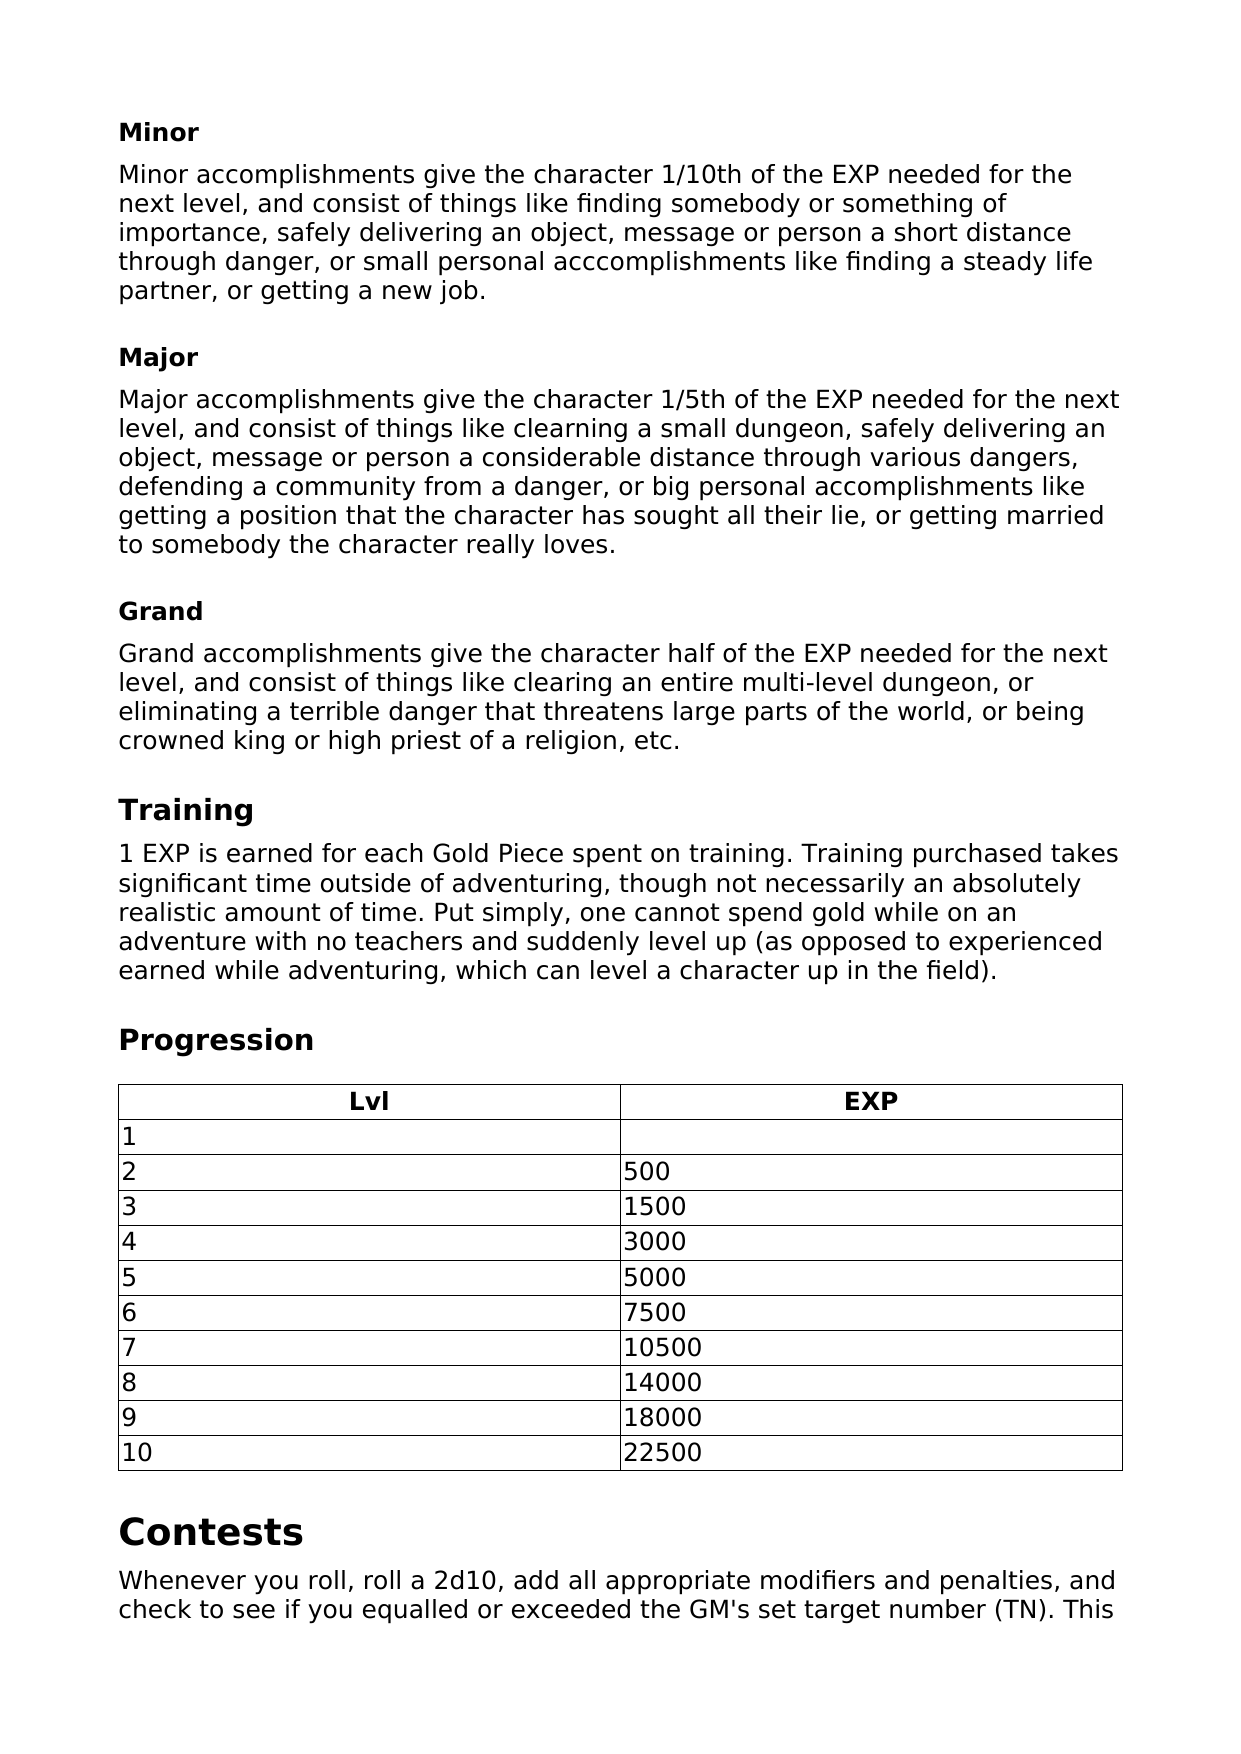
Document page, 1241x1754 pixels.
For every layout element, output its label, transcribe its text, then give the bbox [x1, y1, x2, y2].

subtitle Grand [118, 597, 1122, 626]
table_cell 22500 [621, 1436, 1122, 1470]
table_cell 6 [119, 1296, 620, 1330]
table_cell [621, 1120, 1122, 1154]
text Major accomplishments give the character 1/5th of the EXP needed for the next level, and consist of things like clearning a small dungeon, safely delivering an object, message or person a considerable distance through various dangers, defending a community from a danger, or big personal accomplishments like getting a position that the character has sought all their lie, or getting married to somebody the character really loves. [118, 385, 1122, 560]
table_cell 5 [119, 1261, 620, 1295]
table_cell 2 [119, 1155, 620, 1189]
subtitle Contests [118, 1510, 1122, 1554]
table_cell 3000 [621, 1226, 1122, 1260]
text Whenever you roll, roll a 2d10, add all appropriate modifiers and penalties, and check to see if you equalled or exceeded the GM's set target number (TN). This [118, 1566, 1122, 1625]
text Minor accomplishments give the character 1/10th of the EXP needed for the next level, and consist of things like finding somebody or something of importance, safely delivering an object, message or person a short distance through danger, or small personal acccomplishments like finding a steady life partner, or getting a new job. [118, 160, 1122, 306]
text 1 EXP is earned for each Gold Piece spent on training. Training purchased takes significant time outside of adventuring, though not necessarily an absolutely realistic amount of time. Put simply, one cannot spend gold while on an adventure with no teachers and suddenly level up (as opposed to experienced earned while adventuring, which can level a character up in the field). [118, 839, 1122, 985]
table_cell 3 [119, 1191, 620, 1224]
table_header EXP [621, 1085, 1122, 1119]
table_cell 9 [119, 1401, 620, 1435]
text Grand accomplishments give the character half of the EXP needed for the next level, and consist of things like clearing an entire multi-level dungeon, or eliminating a terrible danger that threatens large parts of the world, or being crowned king or high priest of a religion, etc. [118, 639, 1122, 756]
table_cell 10 [119, 1436, 620, 1470]
subtitle Major [118, 343, 1122, 372]
table_cell 500 [621, 1155, 1122, 1189]
table_cell 4 [119, 1226, 620, 1260]
table_cell 1 [119, 1120, 620, 1154]
subtitle Training [118, 793, 1122, 827]
table_cell 18000 [621, 1401, 1122, 1435]
subtitle Progression [118, 1023, 1122, 1057]
table_cell 5000 [621, 1261, 1122, 1295]
table_cell 8 [119, 1366, 620, 1400]
table_cell 10500 [621, 1331, 1122, 1365]
table_cell 14000 [621, 1366, 1122, 1400]
table_cell 7 [119, 1331, 620, 1365]
table_cell 7500 [621, 1296, 1122, 1330]
subtitle Minor [118, 118, 1122, 147]
table_header Lvl [119, 1085, 620, 1119]
table_cell 1500 [621, 1191, 1122, 1224]
